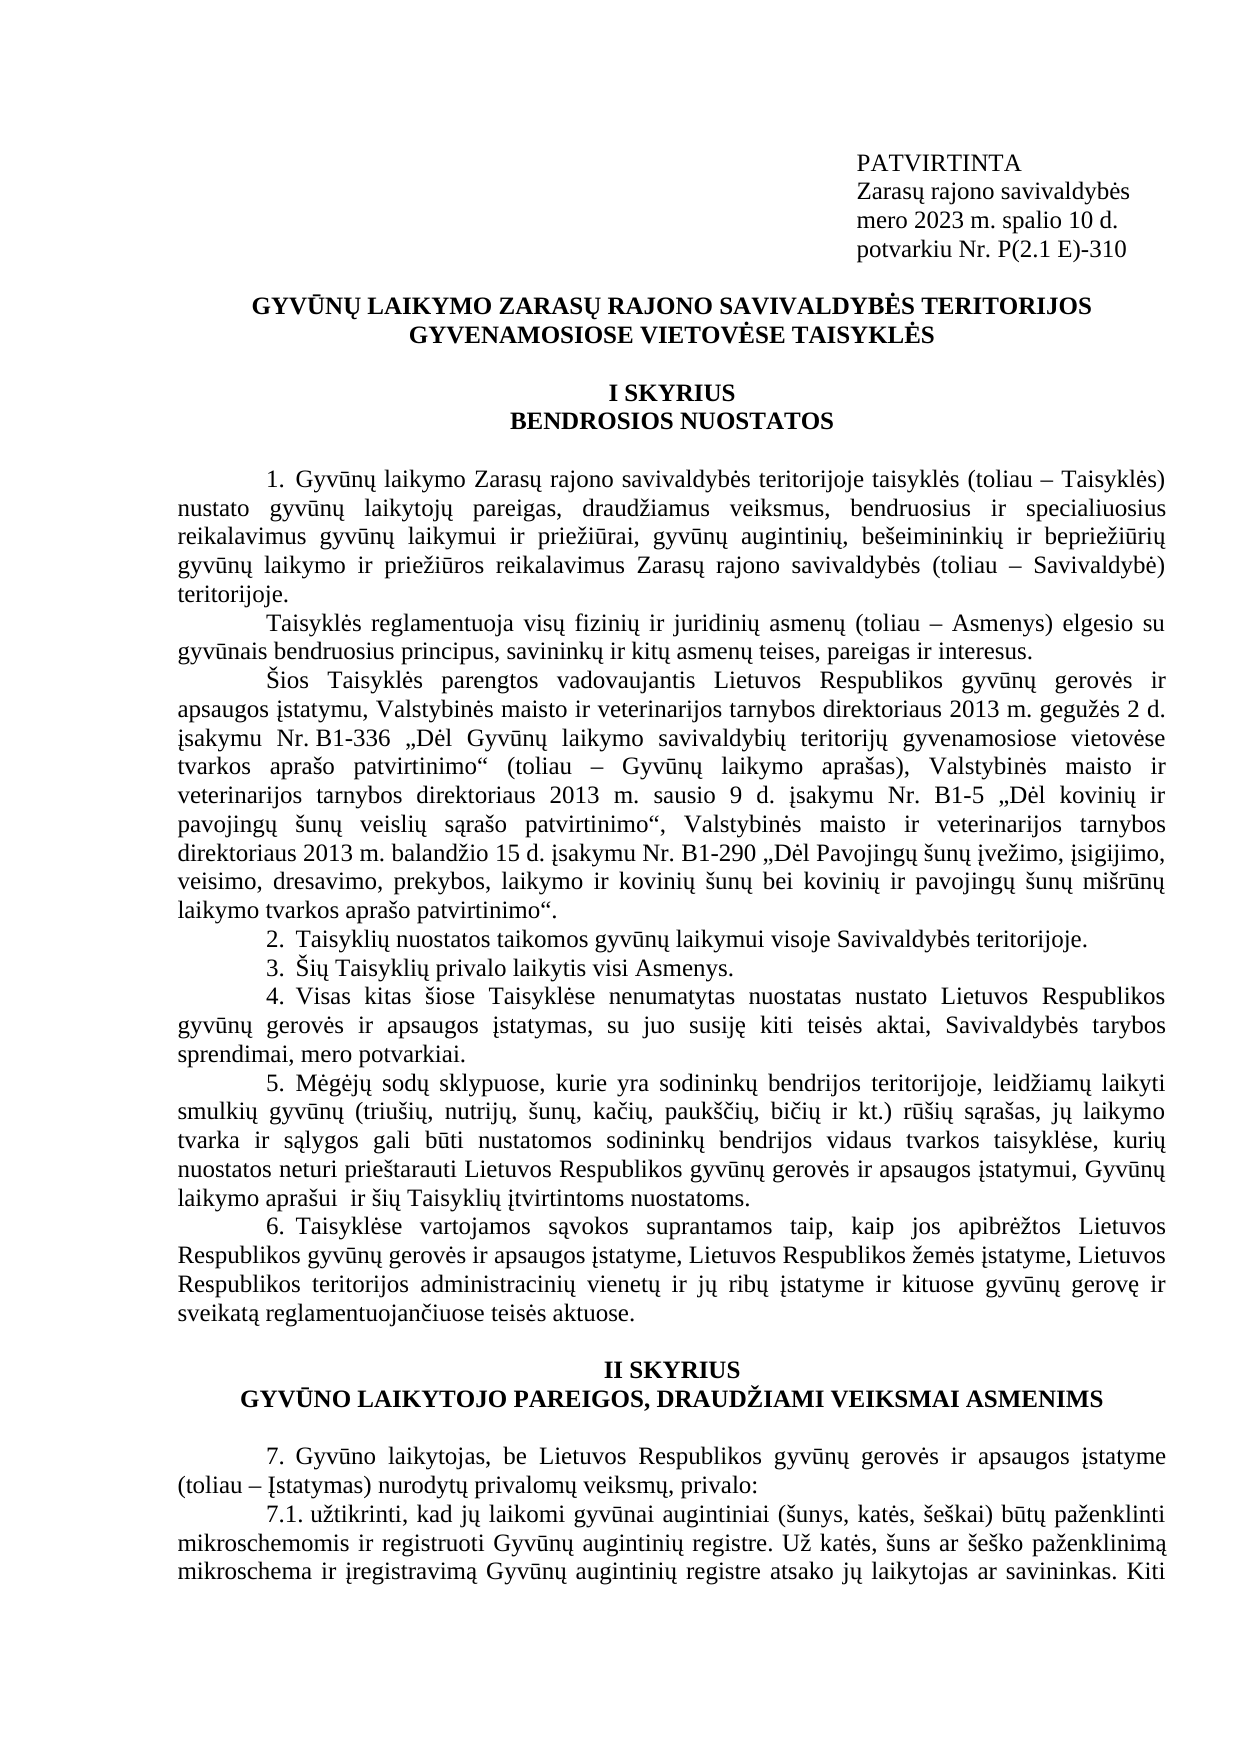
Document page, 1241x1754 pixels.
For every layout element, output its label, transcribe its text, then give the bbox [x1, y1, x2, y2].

text I SKYRIUS [177, 378, 1167, 406]
text BENDROSIOS NUOSTATOS [177, 406, 1167, 435]
text 6. Taisyklėse vartojamos sąvokos suprantamos taip, kaip jos apibrėžtos Lietuvos Respublikos gyvūnų gerovės ir apsaugos įstatyme, Lietuvos Respublikos žemės įstatyme, Lietuvos Respublikos teritorijos administracinių vienetų ir jų ribų įstatyme ir kituose gyvūnų gerovę ir sveikatą reglamentuojančiuose teisės aktuose. [177, 1211, 1167, 1326]
text 4. Visas kitas šiose Taisyklėse nenumatytas nuostatas nustato Lietuvos Respublikos gyvūnų gerovės ir apsaugos įstatymas, su juo susiję kiti teisės aktai, Savivaldybės tarybos sprendimai, mero potvarkiai. [177, 981, 1167, 1068]
text Taisyklės reglamentuoja visų fizinių ir juridinių asmenų (toliau – Asmenys) elgesio su gyvūnais bendruosius principus, savininkų ir kitų asmenų teises, pareigas ir interesus. [177, 608, 1167, 665]
text GYVŪNŲ LAIKYMO ZARASŲ rajono SAVIVALDYBĖS TERITORIJOS gyvenamosiose vietovėse taisyklĖS [177, 291, 1167, 349]
text II SKYRIUS [177, 1355, 1167, 1384]
text GYVŪNO LAIKYTOJO PAREIGOS, DRAUDŽIAMI VEIKSMAI ASMENIMS [177, 1384, 1167, 1413]
text Zarasų rajono savivaldybės [177, 176, 1167, 205]
text 5. Mėgėjų sodų sklypuose, kurie yra sodininkų bendrijos teritorijoje, leidžiamų laikyti smulkių gyvūnų (triušių, nutrijų, šunų, kačių, paukščių, bičių ir kt.) rūšių sąrašas, jų laikymo tvarka ir sąlygos gali būti nustatomos sodininkų bendrijos vidaus tvarkos taisyklėse, kurių nuostatos neturi prieštarauti Lietuvos Respublikos gyvūnų gerovės ir apsaugos įstatymui, Gyvūnų laikymo aprašui ir šių Taisyklių įtvirtintoms nuostatoms. [177, 1068, 1167, 1211]
text Šios Taisyklės parengtos vadovaujantis Lietuvos Respublikos gyvūnų gerovės ir apsaugos įstatymu, Valstybinės maisto ir veterinarijos tarnybos direktoriaus 2013 m. gegužės 2 d. įsakymu Nr. B1-336 „Dėl Gyvūnų laikymo savivaldybių teritorijų gyvenamosiose vietovėse tvarkos aprašo patvirtinimo“ (toliau – Gyvūnų laikymo aprašas), Valstybinės maisto ir veterinarijos tarnybos direktoriaus 2013 m. sausio 9 d. įsakymu Nr. B1-5 „Dėl kovinių ir pavojingų šunų veislių sąrašo patvirtinimo“, Valstybinės maisto ir veterinarijos tarnybos direktoriaus 2013 m. balandžio 15 d. įsakymu Nr. B1-290 „Dėl Pavojingų šunų įvežimo, įsigijimo, veisimo, dresavimo, prekybos, laikymo ir kovinių šunų bei kovinių ir pavojingų šunų mišrūnų laikymo tvarkos aprašo patvirtinimo“. [177, 665, 1167, 924]
text mero 2023 m. spalio 10 d. [177, 205, 1167, 234]
text 7.1. užtikrinti, kad jų laikomi gyvūnai augintiniai (šunys, katės, šeškai) būtų paženklinti mikroschemomis ir registruoti Gyvūnų augintinių registre. Už katės, šuns ar šeško paženklinimą mikroschema ir įregistravimą Gyvūnų augintinių registre atsako jų laikytojas ar savininkas. Kiti [177, 1499, 1167, 1585]
text 3. Šių Taisyklių privalo laikytis visi Asmenys. [177, 953, 1167, 981]
text 2. Taisyklių nuostatos taikomos gyvūnų laikymui visoje Savivaldybės teritorijoje. [177, 924, 1167, 953]
text PATVIRTINTA [177, 148, 1167, 176]
text 1. Gyvūnų laikymo Zarasų rajono savivaldybės teritorijoje taisyklės (toliau – Taisyklės) nustato gyvūnų laikytojų pareigas, draudžiamus veiksmus, bendruosius ir specialiuosius reikalavimus gyvūnų laikymui ir priežiūrai, gyvūnų augintinių, bešeimininkių ir bepriežiūrių gyvūnų laikymo ir priežiūros reikalavimus Zarasų rajono savivaldybės (toliau – Savivaldybė) teritorijoje. [177, 464, 1167, 608]
text 7. Gyvūno laikytojas, be Lietuvos Respublikos gyvūnų gerovės ir apsaugos įstatyme (toliau – Įstatymas) nurodytų privalomų veiksmų, privalo: [177, 1441, 1167, 1499]
text potvarkiu Nr. P(2.1 E)-310 [177, 234, 1167, 263]
